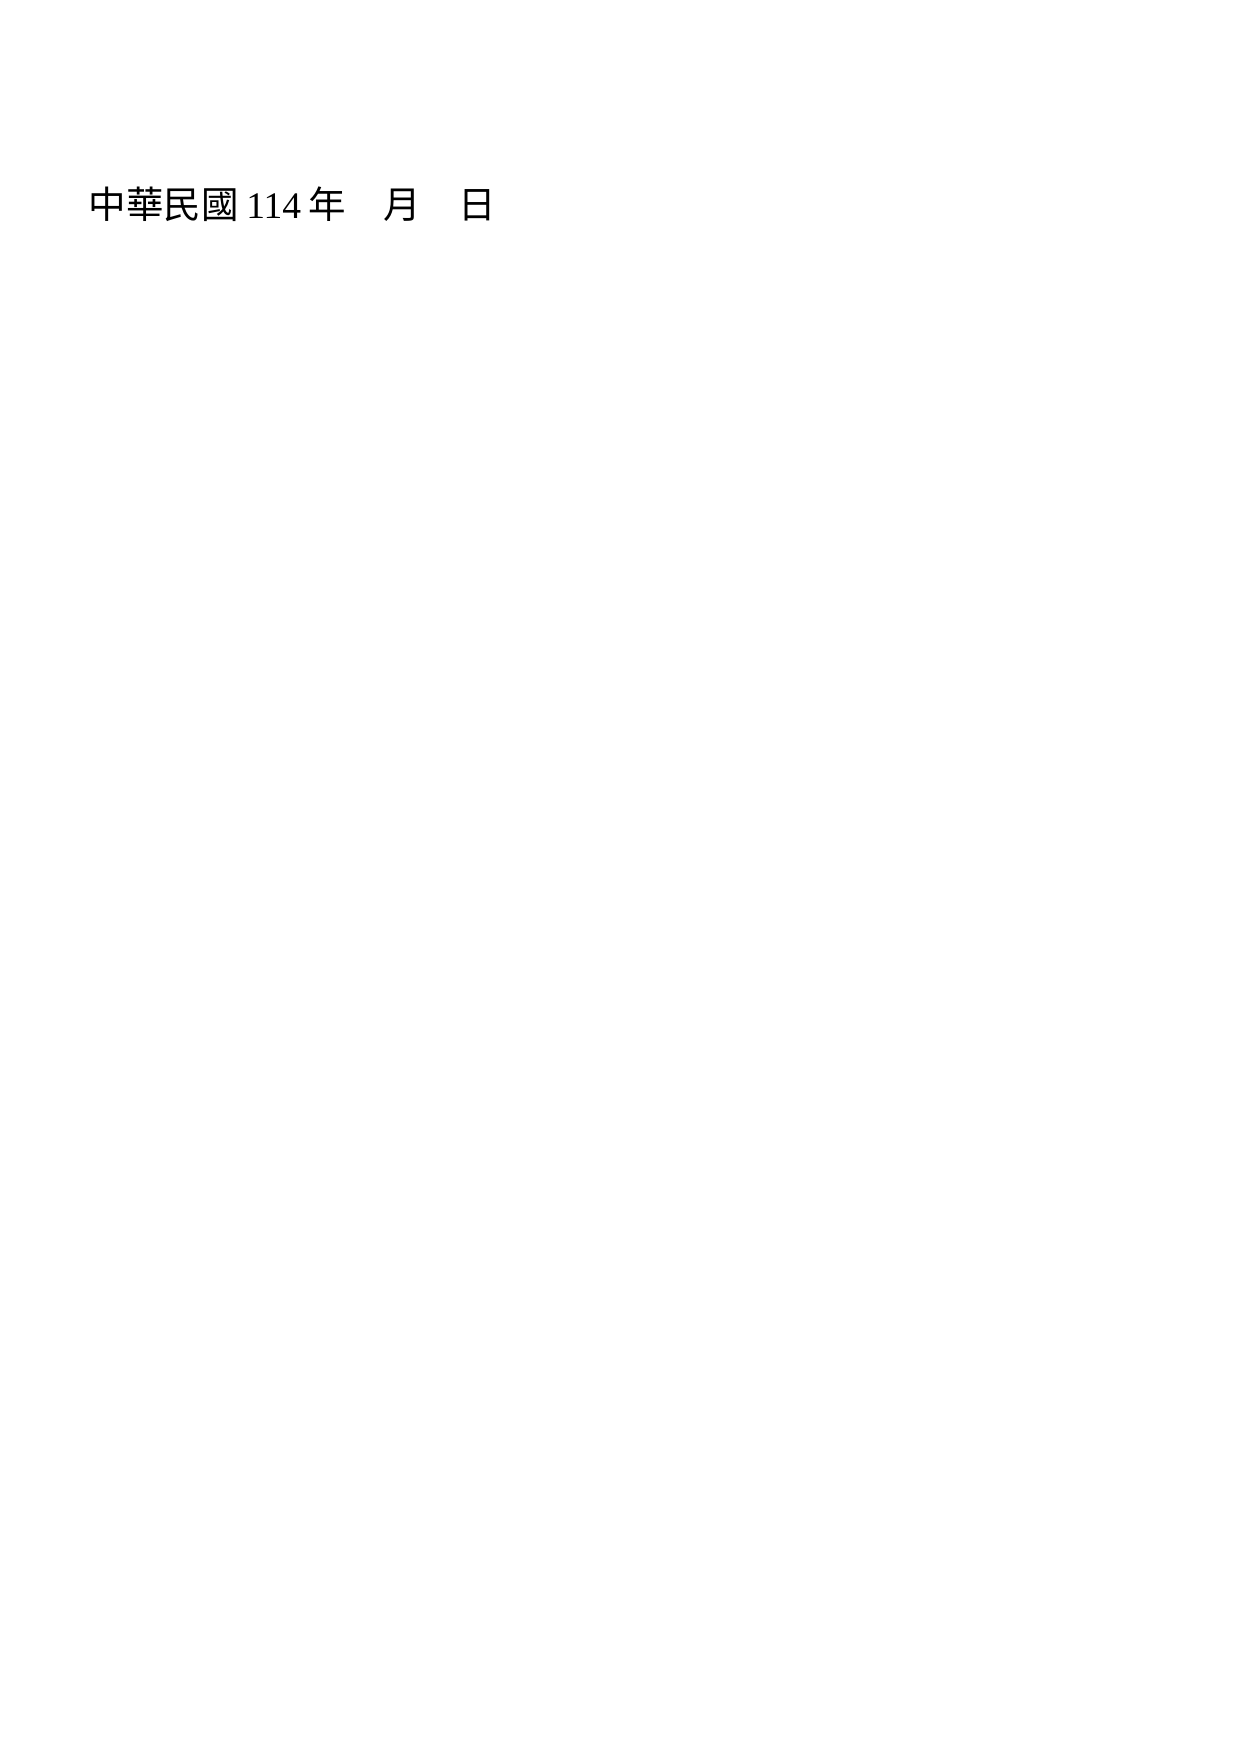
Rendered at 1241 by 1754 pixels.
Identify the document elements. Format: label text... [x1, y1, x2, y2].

text 中華民國114年 月 日 [89, 175, 1167, 229]
